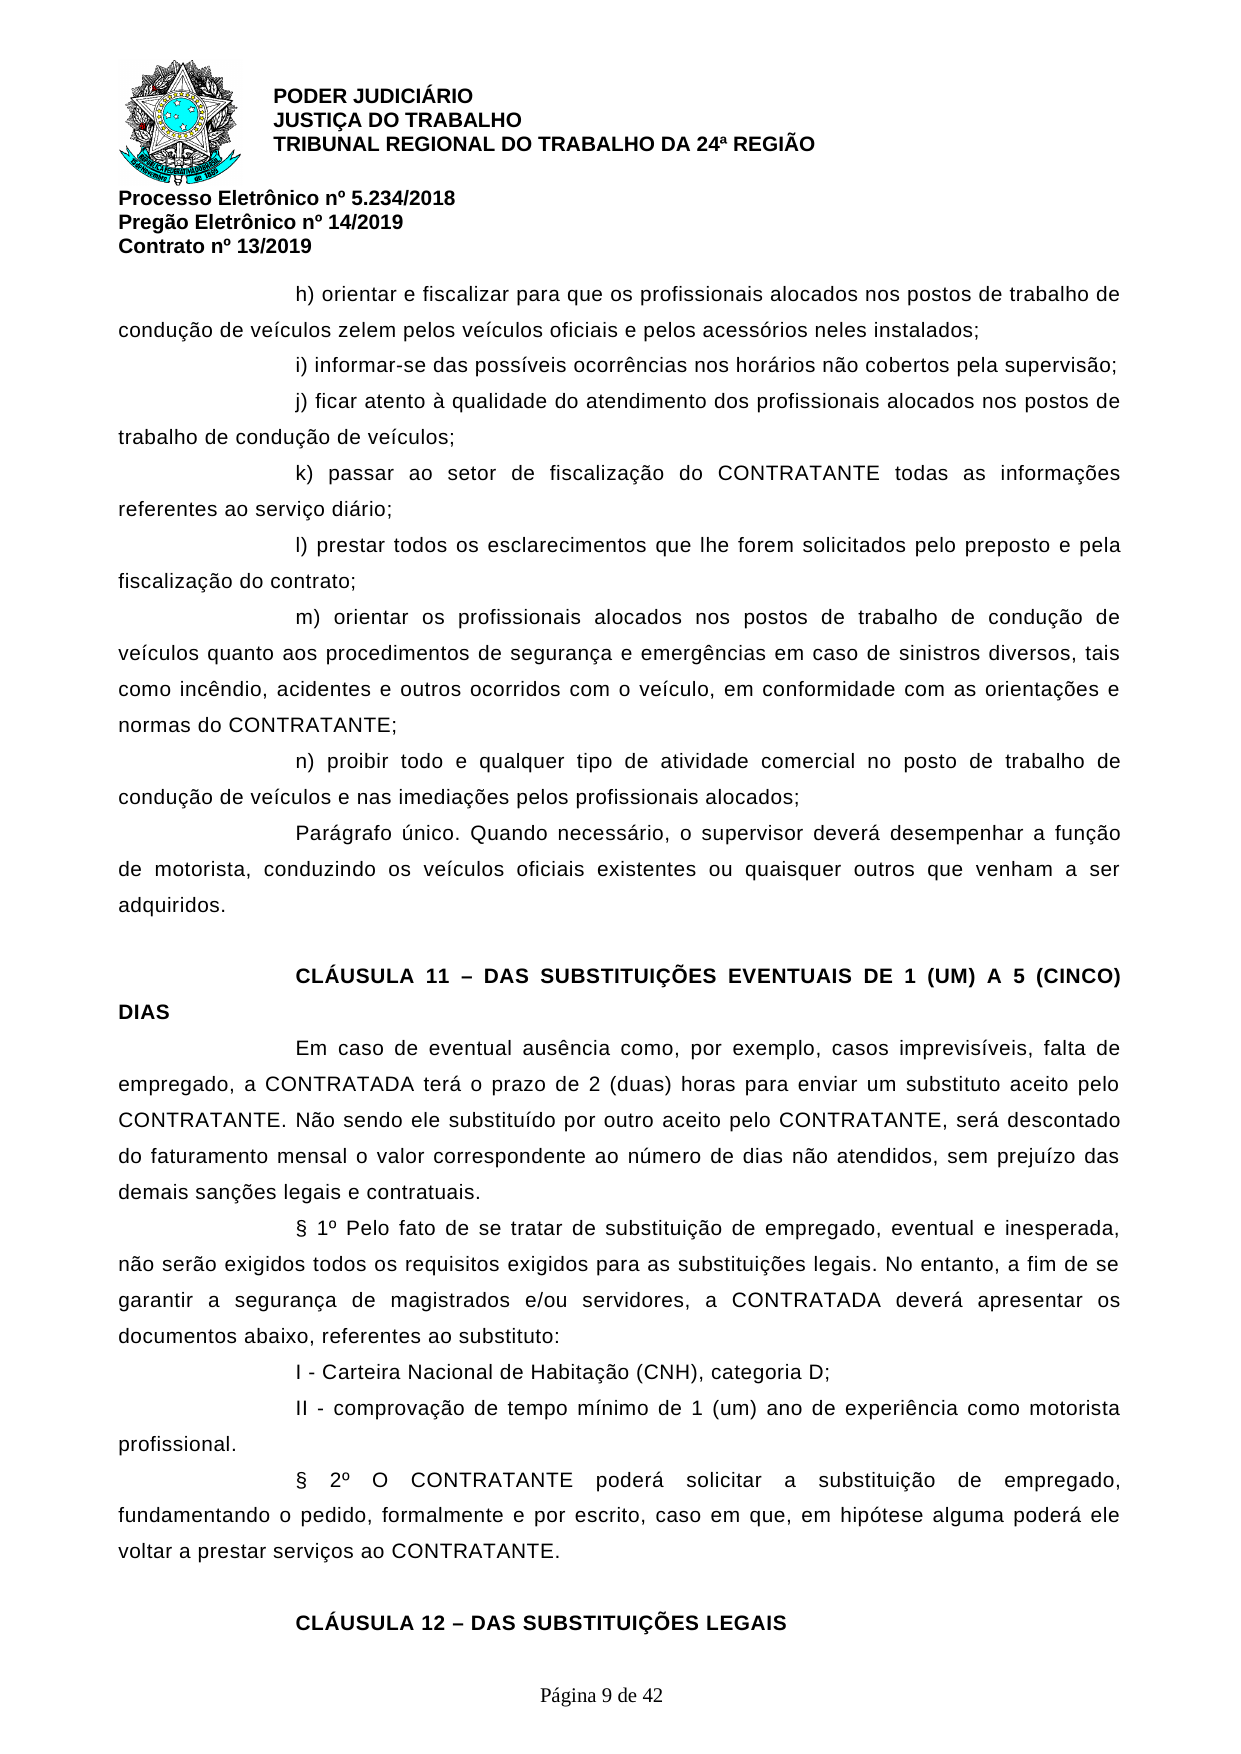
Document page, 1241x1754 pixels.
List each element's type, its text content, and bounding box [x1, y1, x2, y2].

text Parágrafo único. Quando necessário, o supervisor deverá desempenhar a função de motorista, conduzindo os veículos oficiais existentes ou quaisquer outros que venham a ser adquiridos. [118, 821, 1122, 916]
text m) orientar os profissionais alocados nos postos de trabalho de condução de veículos quanto aos procedimentos de segurança e emergências em caso de sinistros diversos, tais como incêndio, acidentes e outros ocorridos com o veículo, em conformidade com as orientações e normas do CONTRATANTE; [118, 605, 1122, 737]
text I - Carteira Nacional de Habitação (CNH), categoria D; [118, 1359, 1122, 1383]
text § 1º Pelo fato de se tratar de substituição de empregado, eventual e inesperada, não serão exigidos todos os requisitos exigidos para as substituições legais. No entanto, a fim de se garantir a segurança de magistrados e/ou servidores, a CONTRATADA deverá apresentar os documentos abaixo, referentes ao substituto: [118, 1216, 1122, 1348]
text n) proibir todo e qualquer tipo de atividade comercial no posto de trabalho de condução de veículos e nas imediações pelos profissionais alocados; [118, 749, 1122, 808]
text II - comprovação de tempo mínimo de 1 (um) ano de experiência como motorista profissional. [118, 1396, 1122, 1455]
text h) orientar e fiscalizar para que os profissionais alocados nos postos de trabalho de condução de veículos zelem pelos veículos oficiais e pelos acessórios neles instalados; [118, 281, 1122, 341]
text Em caso de eventual ausência como, por exemplo, casos imprevisíveis, falta de empregado, a CONTRATADA terá o prazo de 2 (duas) horas para enviar um substituto aceito pelo CONTRATANTE. Não sendo ele substituído por outro aceito pelo CONTRATANTE, será descontado do faturamento mensal o valor correspondente ao número de dias não atendidos, sem prejuízo das demais sanções legais e contratuais. [118, 1036, 1122, 1204]
text CLÁUSULA 11 – DAS SUBSTITUIÇÕES EVENTUAIS DE 1 (UM) A 5 (CINCO) DIAS [118, 964, 1122, 1024]
text i) informar-se das possíveis ocorrências nos horários não cobertos pela supervisão; [118, 353, 1122, 377]
text § 2º O CONTRATANTE poderá solicitar a substituição de empregado, fundamentando o pedido, formalmente e por escrito, caso em que, em hipótese alguma poderá ele voltar a prestar serviços ao CONTRATANTE. [118, 1467, 1122, 1563]
picture [118, 59, 243, 186]
text j) ficar atento à qualidade do atendimento dos profissionais alocados nos postos de trabalho de condução de veículos; [118, 389, 1122, 449]
text l) prestar todos os esclarecimentos que lhe forem solicitados pelo preposto e pela fiscalização do contrato; [118, 533, 1122, 593]
text k) passar ao setor de fiscalização do CONTRATANTE todas as informações referentes ao serviço diário; [118, 461, 1122, 521]
text CLÁUSULA 12 – DAS SUBSTITUIÇÕES LEGAIS [118, 1611, 1122, 1635]
